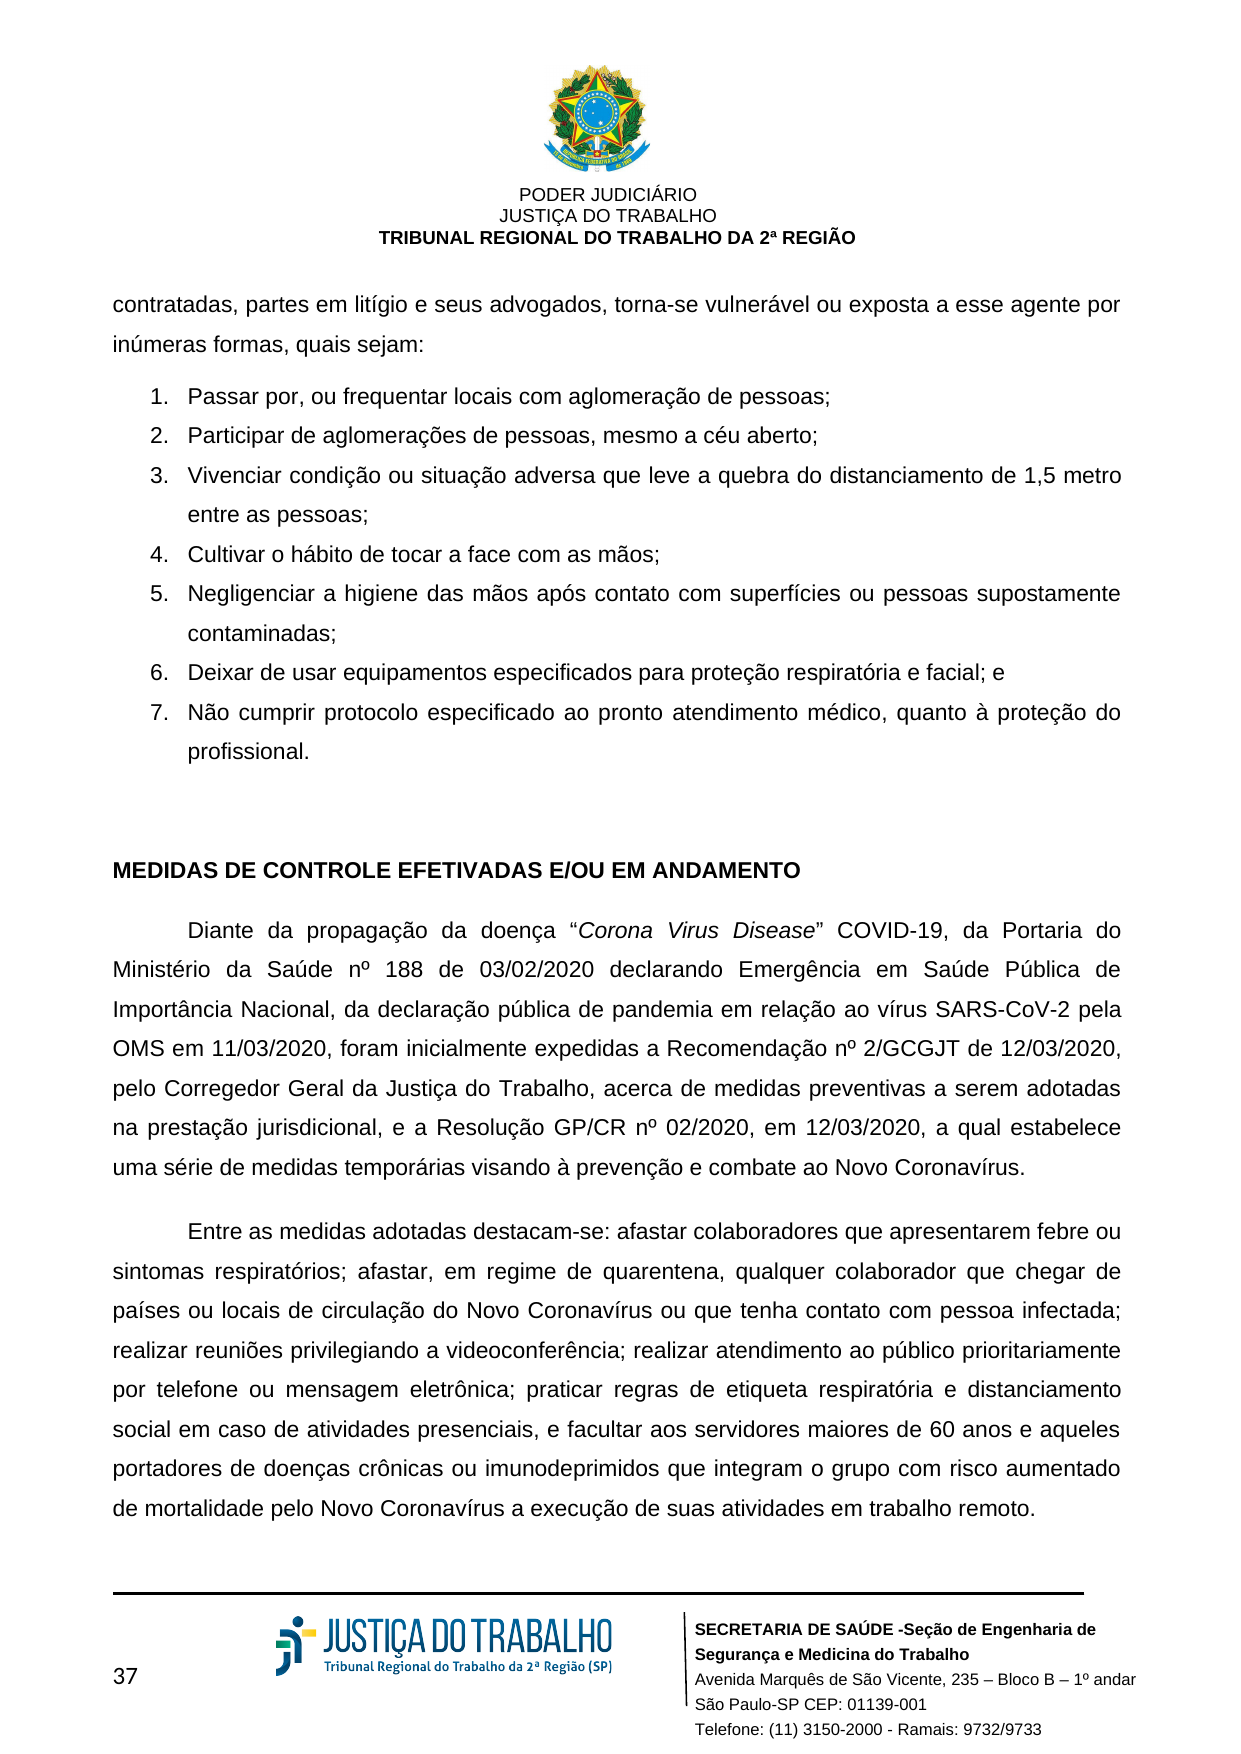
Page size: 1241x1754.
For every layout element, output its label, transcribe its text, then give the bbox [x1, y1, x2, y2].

text contratadas, partes em litígio e seus advogados, torna-se vulnerável ou exposta a esse agente por inúmeras formas, quais sejam: [112, 291, 1122, 357]
list Cultivar o hábito de tocar a face com as mãos; [150, 541, 1122, 567]
list Não cumprir protocolo especificado ao pronto atendimento médico, quanto à proteção do profissional. [150, 699, 1122, 764]
text Entre as medidas adotadas destacam-se: afastar colaboradores que apresentarem febre ou sintomas respiratórios; afastar, em regime de quarentena, qualquer colaborador que chegar de países ou locais de circulação do Novo Coronavírus ou que tenha contato com pessoa infectada; realizar reuniões privilegiando a videoconferência; realizar atendimento ao público prioritariamente por telefone ou mensagem eletrônica; praticar regras de etiqueta respiratória e distanciamento social em caso de atividades presenciais, e facultar aos servidores maiores de 60 anos e aqueles portadores de doenças crônicas ou imunodeprimidos que integram o grupo com risco aumentado de mortalidade pelo Novo Coronavírus a execução de suas atividades em trabalho remoto. [112, 1218, 1122, 1521]
picture [543, 65, 650, 172]
list Negligenciar a higiene das mãos após contato com superfícies ou pessoas supostamente contaminadas; [150, 580, 1122, 646]
list Participar de aglomerações de pessoas, mesmo a céu aberto; [150, 422, 1122, 449]
list Vivenciar condição ou situação adversa que leve a quebra do distanciamento de 1,5 metro entre as pessoas; [150, 462, 1122, 528]
text Diante da propagação da doença “Corona Virus Disease” COVID-19, da Portaria do Ministério da Saúde nº 188 de 03/02/2020 declarando Emergência em Saúde Pública de Importância Nacional, da declaração pública de pandemia em relação ao vírus SARS-CoV-2 pela OMS em 11/03/2020, foram inicialmente expedidas a Recomendação nº 2/GCGJT de 12/03/2020, pelo Corregedor Geral da Justiça do Trabalho, acerca de medidas preventivas a serem adotadas na prestação jurisdicional, e a Resolução GP/CR nº 02/2020, em 12/03/2020, a qual estabelece uma série de medidas temporárias visando à prevenção e combate ao Novo Coronavírus. [112, 917, 1122, 1180]
picture [276, 1616, 612, 1676]
list Passar por, ou frequentar locais com aglomeração de pessoas; [150, 383, 1122, 409]
text MEDIDAS DE CONTROLE EFETIVADAS E/OU EM ANDAMENTO [112, 857, 1122, 883]
list Deixar de usar equipamentos especificados para proteção respiratória e facial; e [150, 659, 1122, 686]
